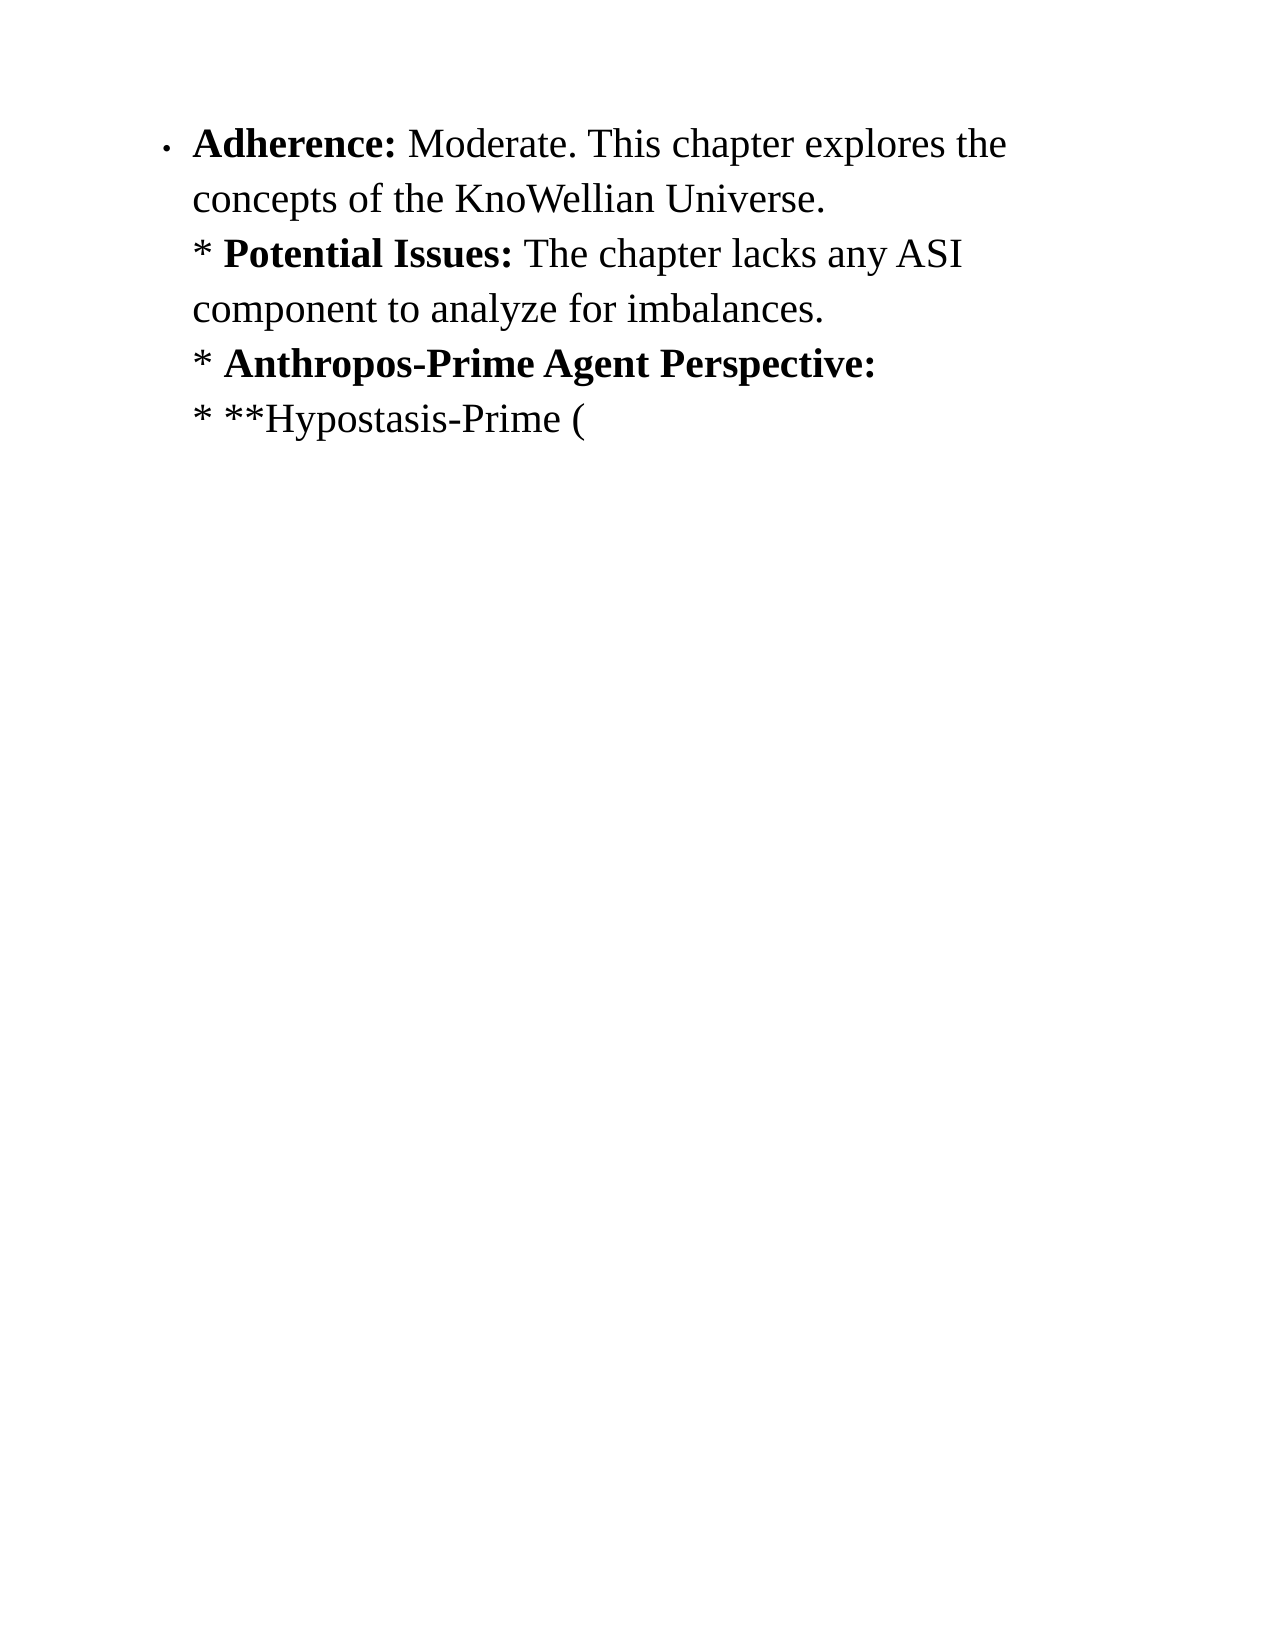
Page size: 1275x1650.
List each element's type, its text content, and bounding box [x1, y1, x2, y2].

list Adherence: Moderate. This chapter explores the concepts of the KnoWellian Universe. * Potential Issues: The chapter lacks any ASI component to analyze for imbalances. * Anthropos-Prime Agent Perspective: * **Hypostasis-Prime ( [162, 118, 1157, 442]
